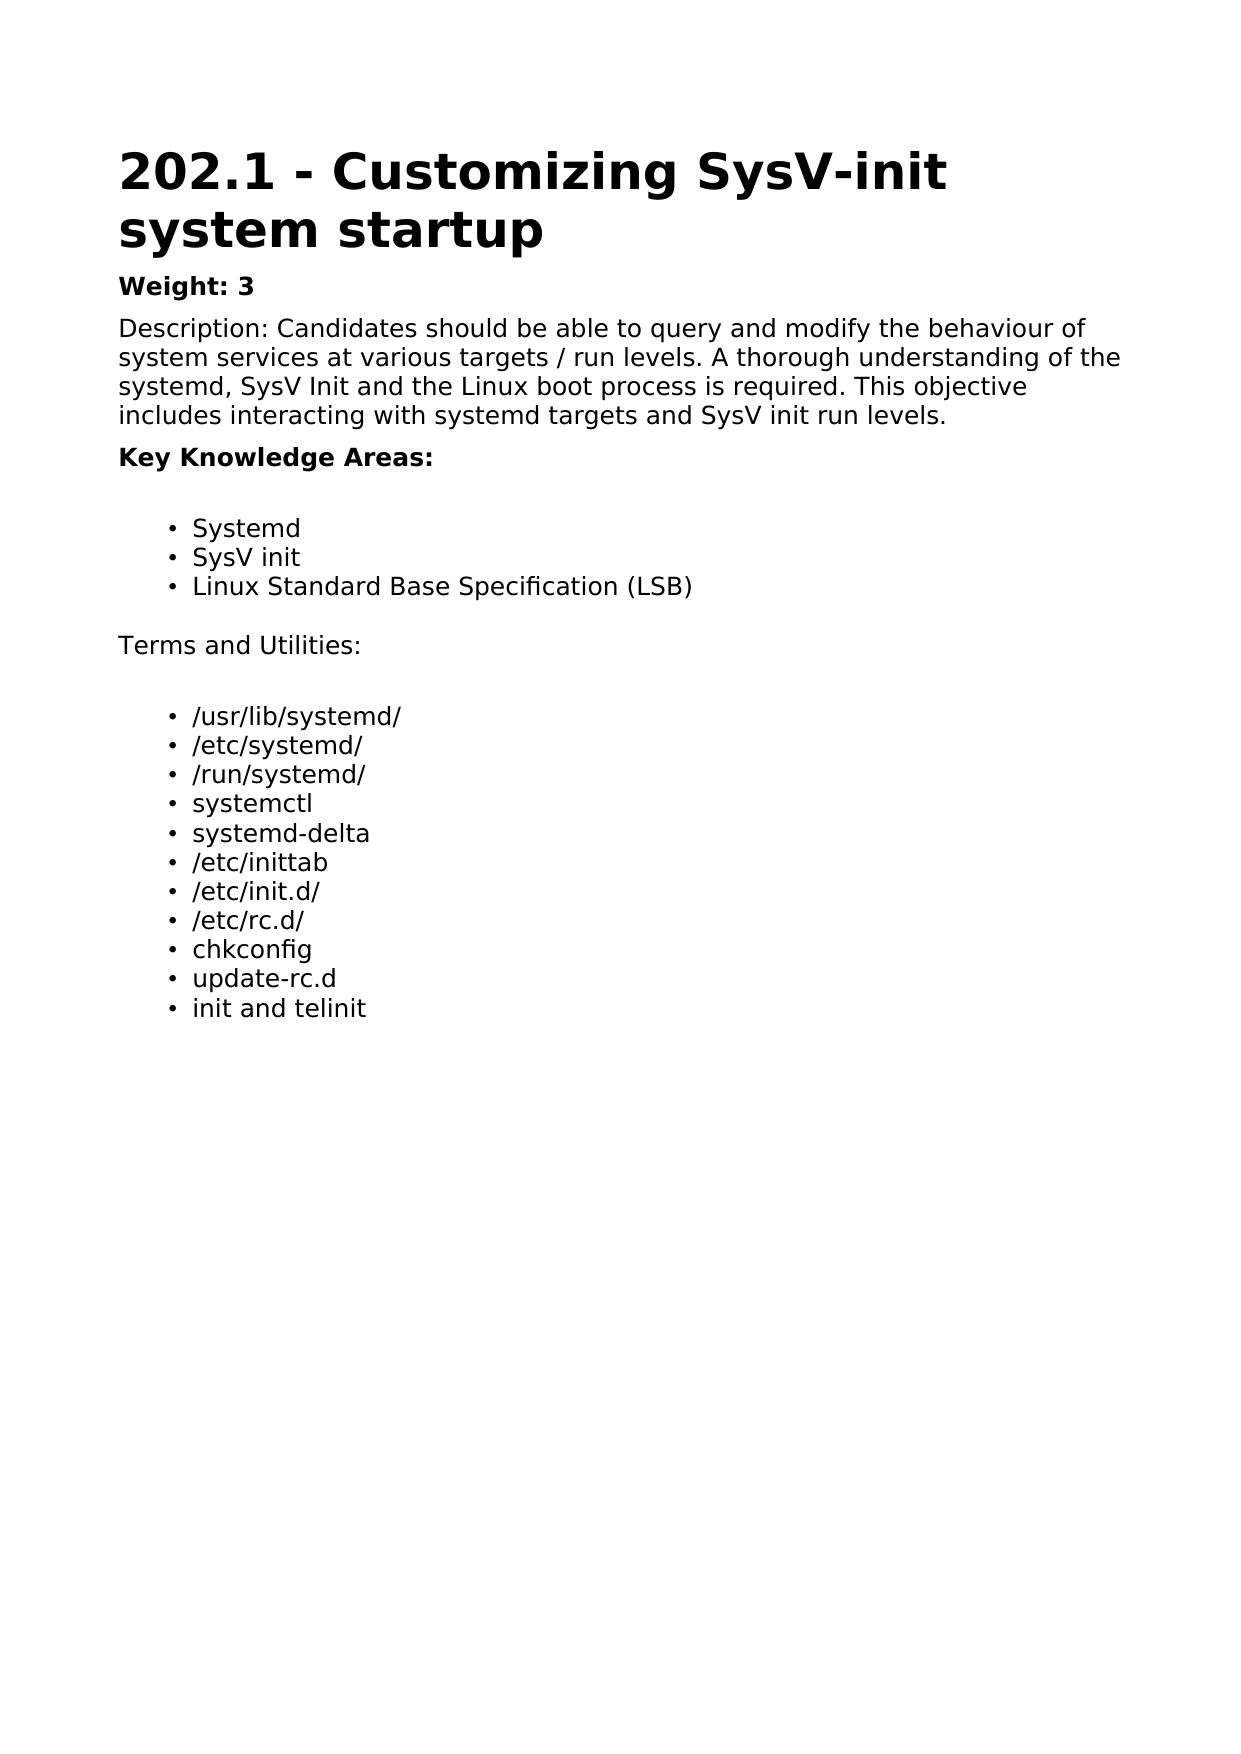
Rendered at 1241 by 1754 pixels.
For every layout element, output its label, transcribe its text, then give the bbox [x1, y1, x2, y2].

list SysV init [177, 543, 1122, 572]
text Description: Candidates should be able to query and modify the behaviour of system services at various targets / run levels. A thorough understanding of the systemd, SysV Init and the Linux boot process is required. This objective includes interacting with systemd targets and SysV init run levels. [118, 314, 1122, 430]
list Linux Standard Base Specification (LSB) [177, 572, 1122, 602]
list systemctl [177, 790, 1122, 819]
text Key Knowledge Areas: [118, 443, 1122, 472]
list systemd-delta [177, 819, 1122, 848]
list /etc/rc.d/ [177, 906, 1122, 936]
list /run/systemd/ [177, 761, 1122, 790]
list /etc/inittab [177, 848, 1122, 877]
text Weight: 3 [118, 272, 1122, 301]
text Terms and Utilities: [118, 631, 1122, 660]
list /usr/lib/systemd/ [177, 702, 1122, 731]
list update-rc.d [177, 965, 1122, 994]
list /etc/init.d/ [177, 877, 1122, 906]
list /etc/systemd/ [177, 731, 1122, 761]
list chkconfig [177, 936, 1122, 965]
subtitle 202.1 - Customizing SysV-init system startup [118, 143, 1122, 259]
list Systemd [177, 514, 1122, 543]
list init and telinit [177, 994, 1122, 1023]
